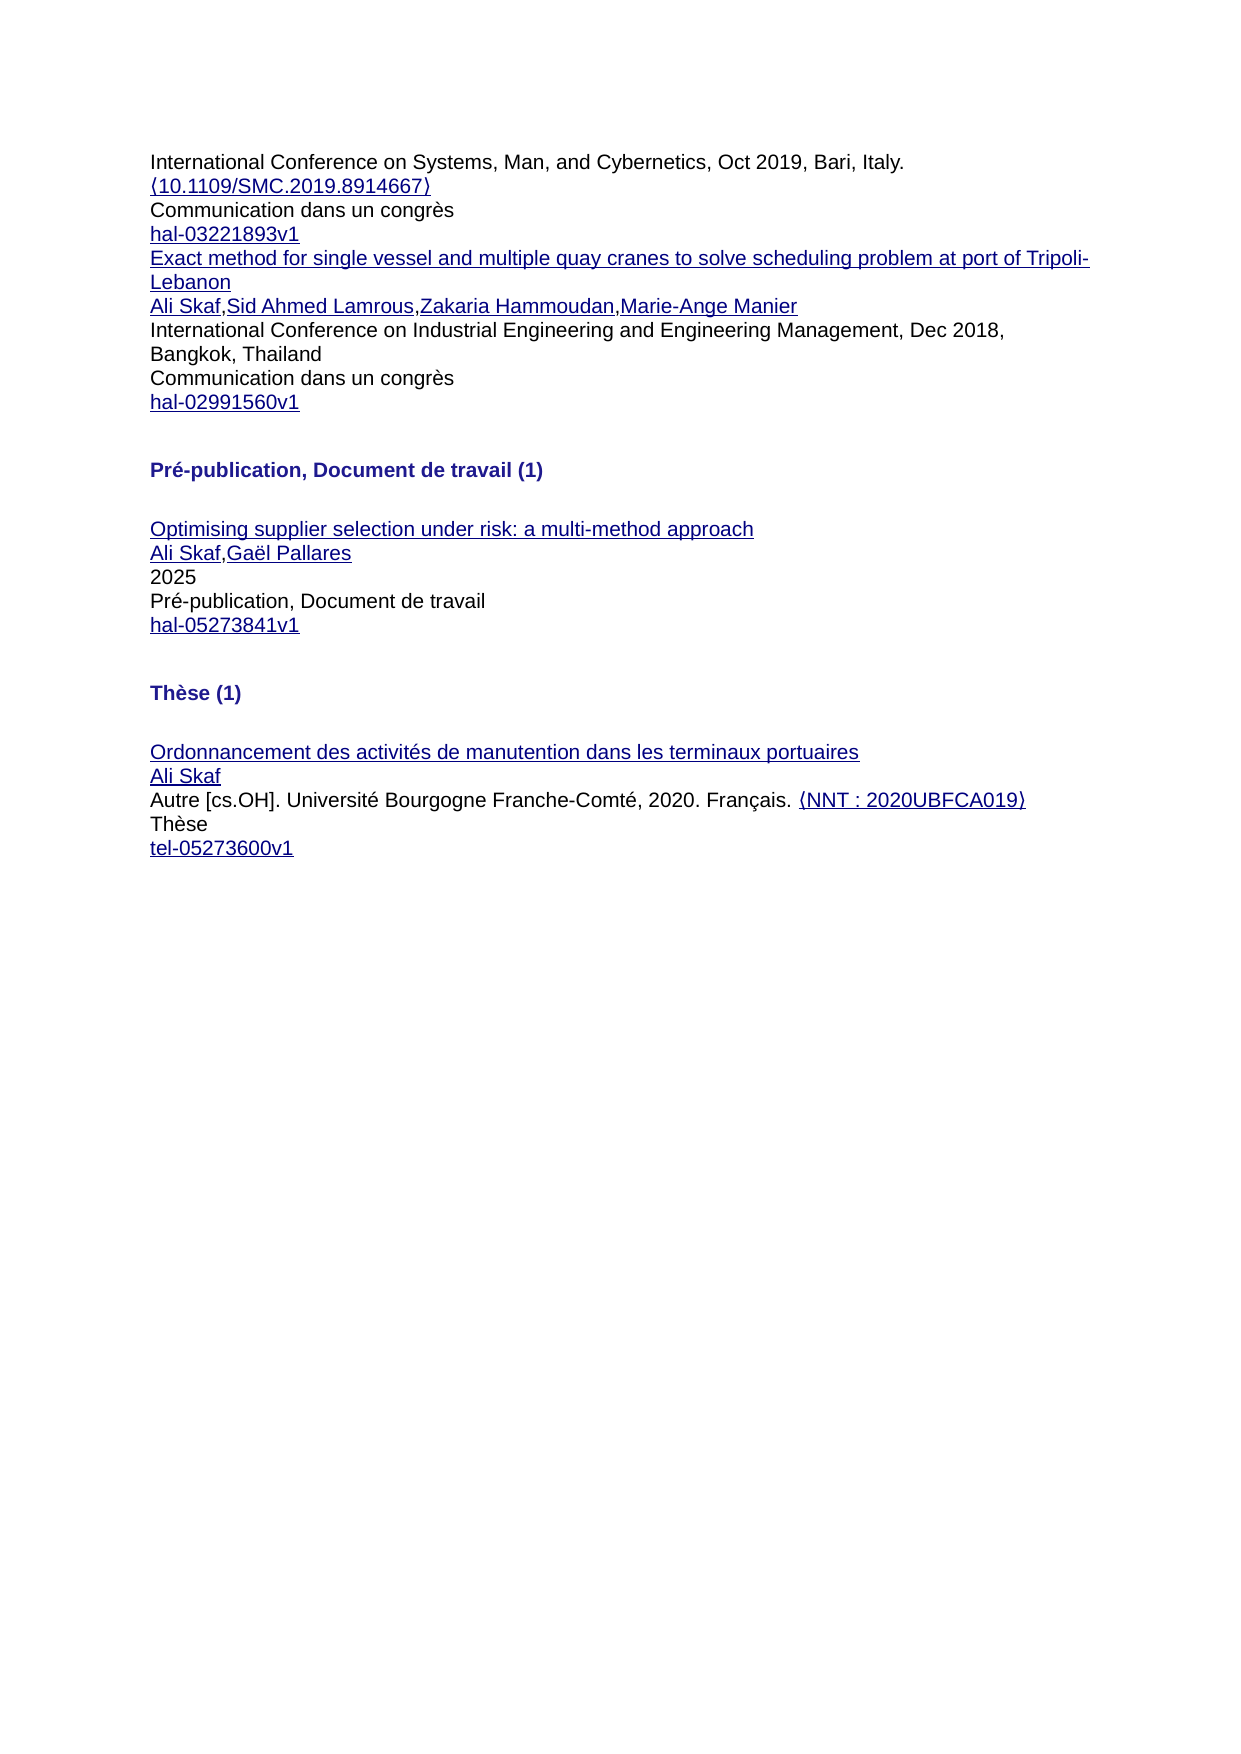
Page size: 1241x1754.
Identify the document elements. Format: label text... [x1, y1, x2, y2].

subtitle Thèse (1) [150, 681, 1090, 705]
subtitle Pré-publication, Document de travail (1) [150, 458, 1090, 482]
table_header Optimising supplier selection under risk: a multi-method approach Ali Skaf,Gaël Pallares 2025 Pré-publication, Document de travail hal-05273841v1 [150, 517, 1090, 636]
table_header Ordonnancement des activités de manutention dans les terminaux portuaires Ali Skaf Autre [cs.OH]. Université Bourgogne Franche-Comté, 2020. Français. ⟨NNT : 2020UBFCA019⟩ Thèse tel-05273600v1 [150, 740, 1090, 859]
table_cell Lebanon Ali Skaf,Sid Ahmed Lamrous,Zakaria Hammoudan,Marie-Ange Manier International Conference on Industrial Engineering and Engineering Management, Dec 2018, Bangkok, Thailand Communication dans un congrès hal-02991560v1 [150, 268, 1090, 413]
table_cell International Conference on Systems, Man, and Cybernetics, Oct 2019, Bari, Italy. ⟨10.1109/SMC.2019.8914667⟩ Communication dans un congrès hal-03221893v1 [150, 150, 1090, 246]
table_cell Exact method for single vessel and multiple quay cranes to solve scheduling problem at port of Tripoli- [150, 246, 1090, 267]
